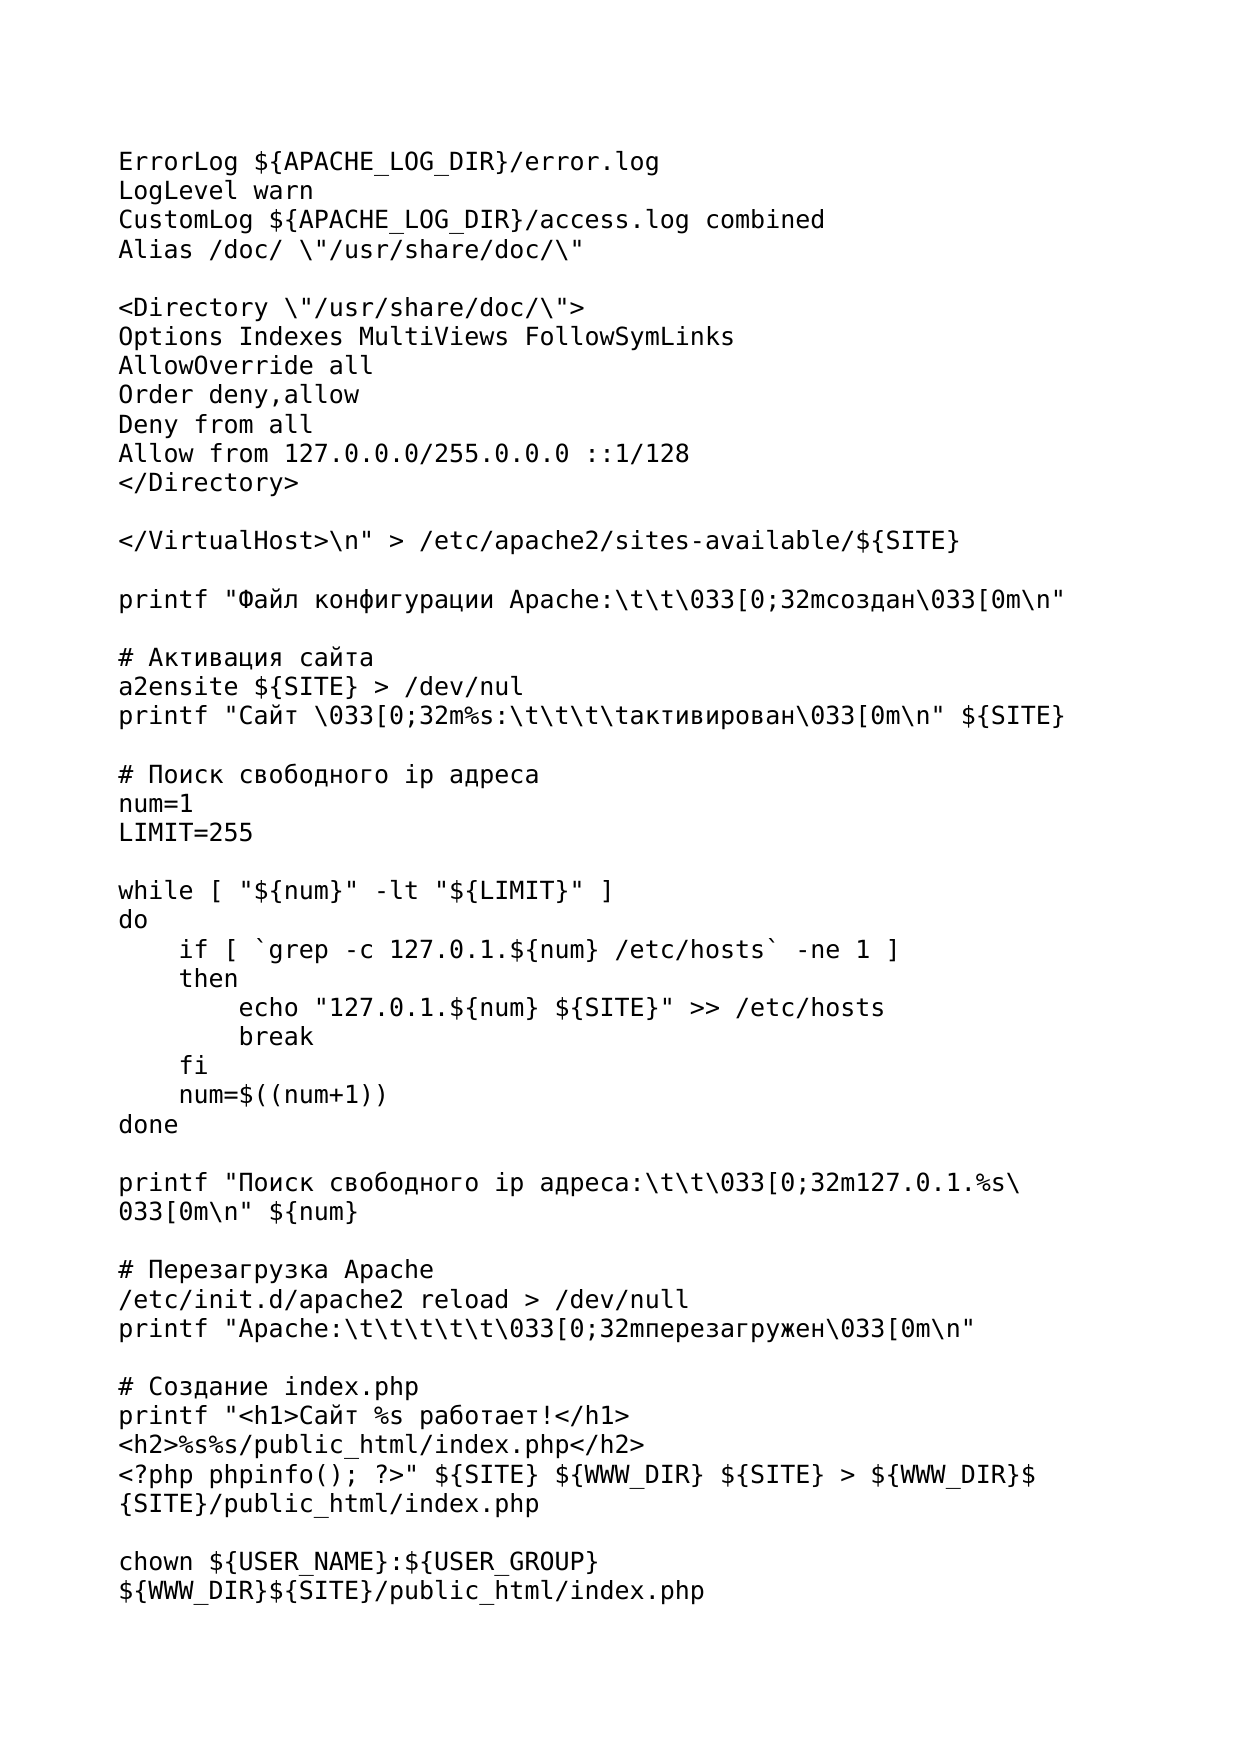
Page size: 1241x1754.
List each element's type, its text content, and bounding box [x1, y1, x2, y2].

text ErrorLog ${APACHE_LOG_DIR}/error.log LogLevel warn CustomLog ${APACHE_LOG_DIR}/access.log combined Alias /doc/ \"/usr/share/doc/\" <Directory \"/usr/share/doc/\"> Options Indexes MultiViews FollowSymLinks AllowOverride all Order deny,allow Deny from all Allow from 127.0.0.0/255.0.0.0 ::1/128 </Directory> </VirtualHost>\n" > /etc/apache2/sites-available/${SITE} printf "Файл конфигурации Apache:\t\t\033[0;32mсоздан\033[0m\n" # Активация сайта a2ensite ${SITE} > /dev/nul printf "Сайт \033[0;32m%s:\t\t\t\tактивирован\033[0m\n" ${SITE} # Поиск свободного ip адреса num=1 LIMIT=255 while [ "${num}" -lt "${LIMIT}" ] do if [ `grep -c 127.0.1.${num} /etc/hosts` -ne 1 ] then echo "127.0.1.${num} ${SITE}" >> /etc/hosts break fi num=$((num+1)) done printf "Поиск свободного ip адреса:\t\t\033[0;32m127.0.1.%s\033[0m\n" ${num} # Перезагрузка Apache /etc/init.d/apache2 reload > /dev/null printf "Apache:\t\t\t\t\t\033[0;32mперезагружен\033[0m\n" # Создание index.php printf "<h1>Сайт %s работает!</h1> <h2>%s%s/public_html/index.php</h2> <?php phpinfo(); ?>" ${SITE} ${WWW_DIR} ${SITE} > ${WWW_DIR}${SITE}/public_html/index.php chown ${USER_NAME}:${USER_GROUP} ${WWW_DIR}${SITE}/public_html/index.php [118, 118, 1122, 1635]
